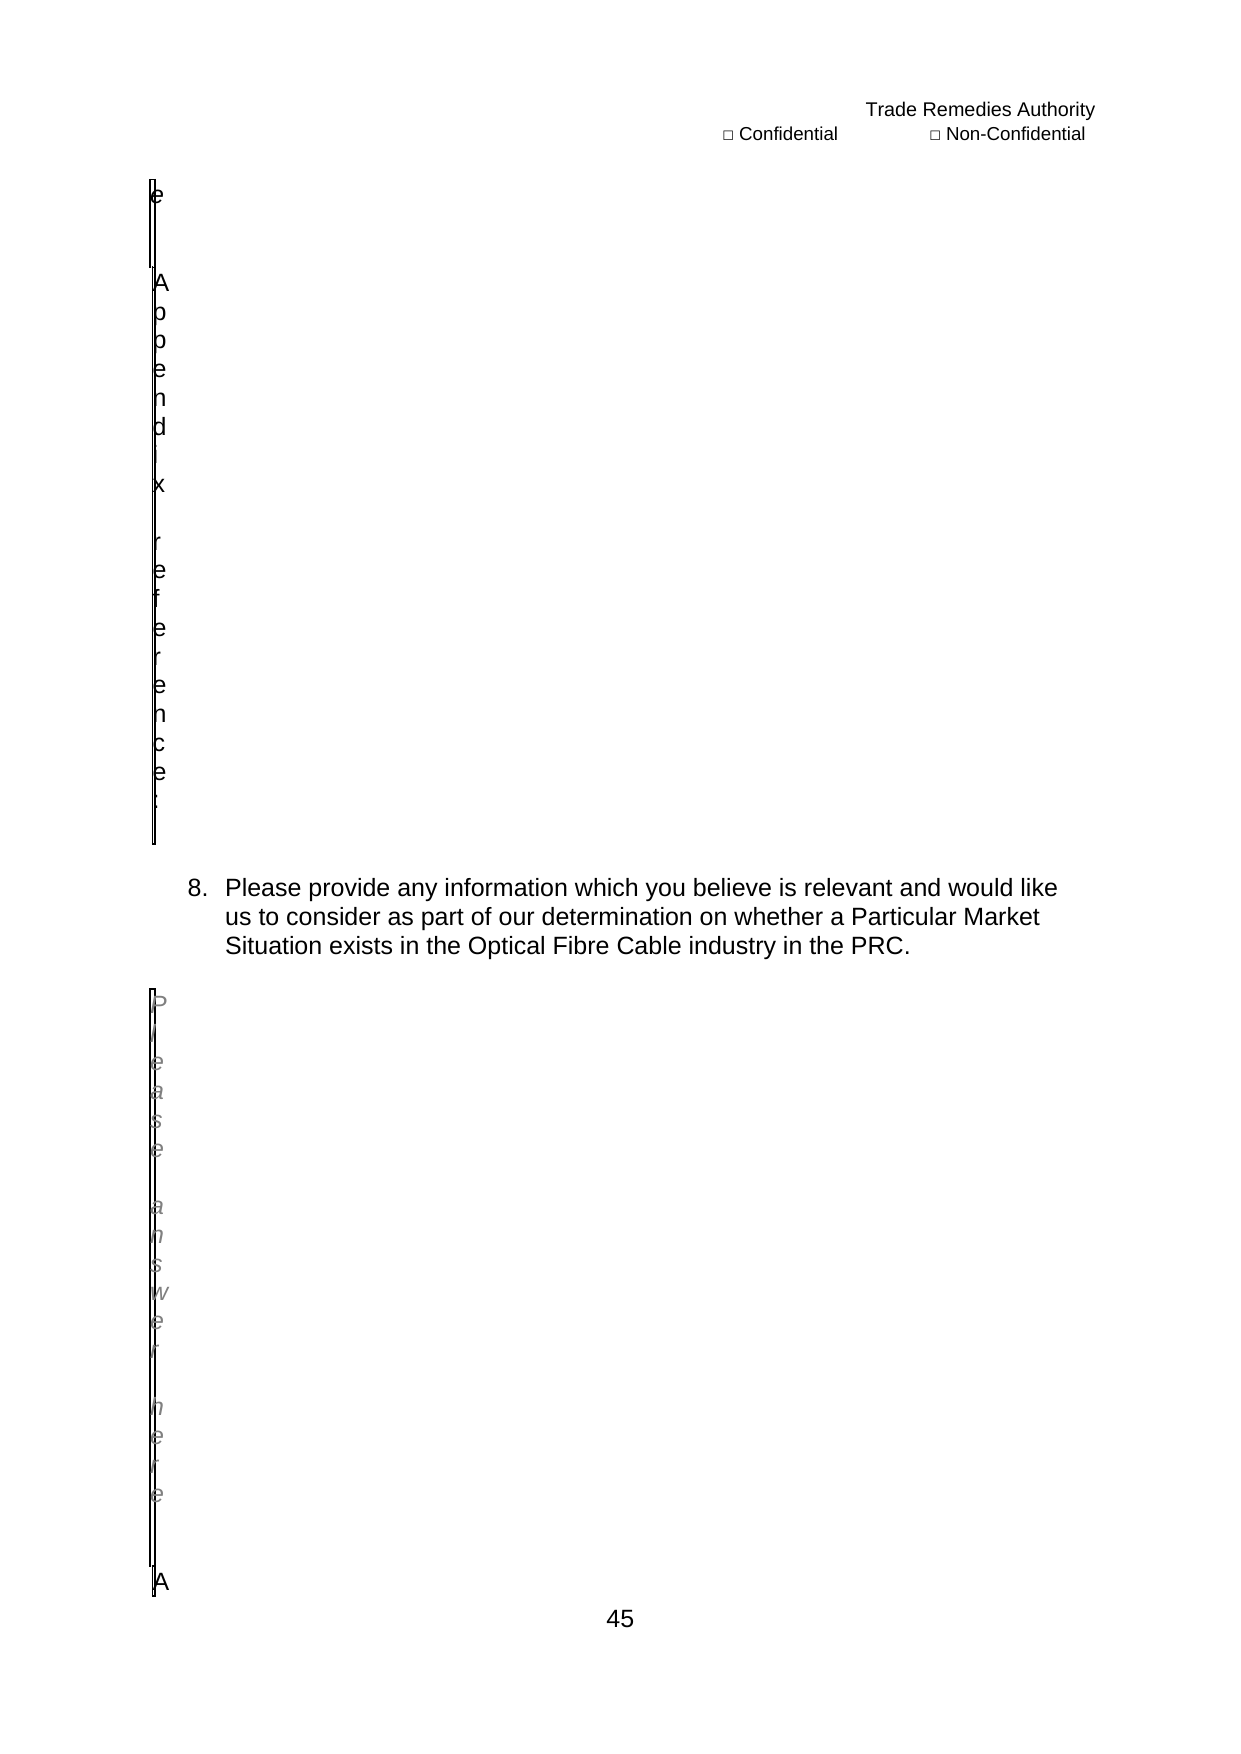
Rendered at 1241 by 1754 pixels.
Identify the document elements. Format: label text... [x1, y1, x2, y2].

list Please provide any information which you believe is relevant and would like us to consider as part of our determination on whether a Particular Market Situation exists in the Optical Fibre Cable industry in the PRC. [187, 873, 1090, 959]
